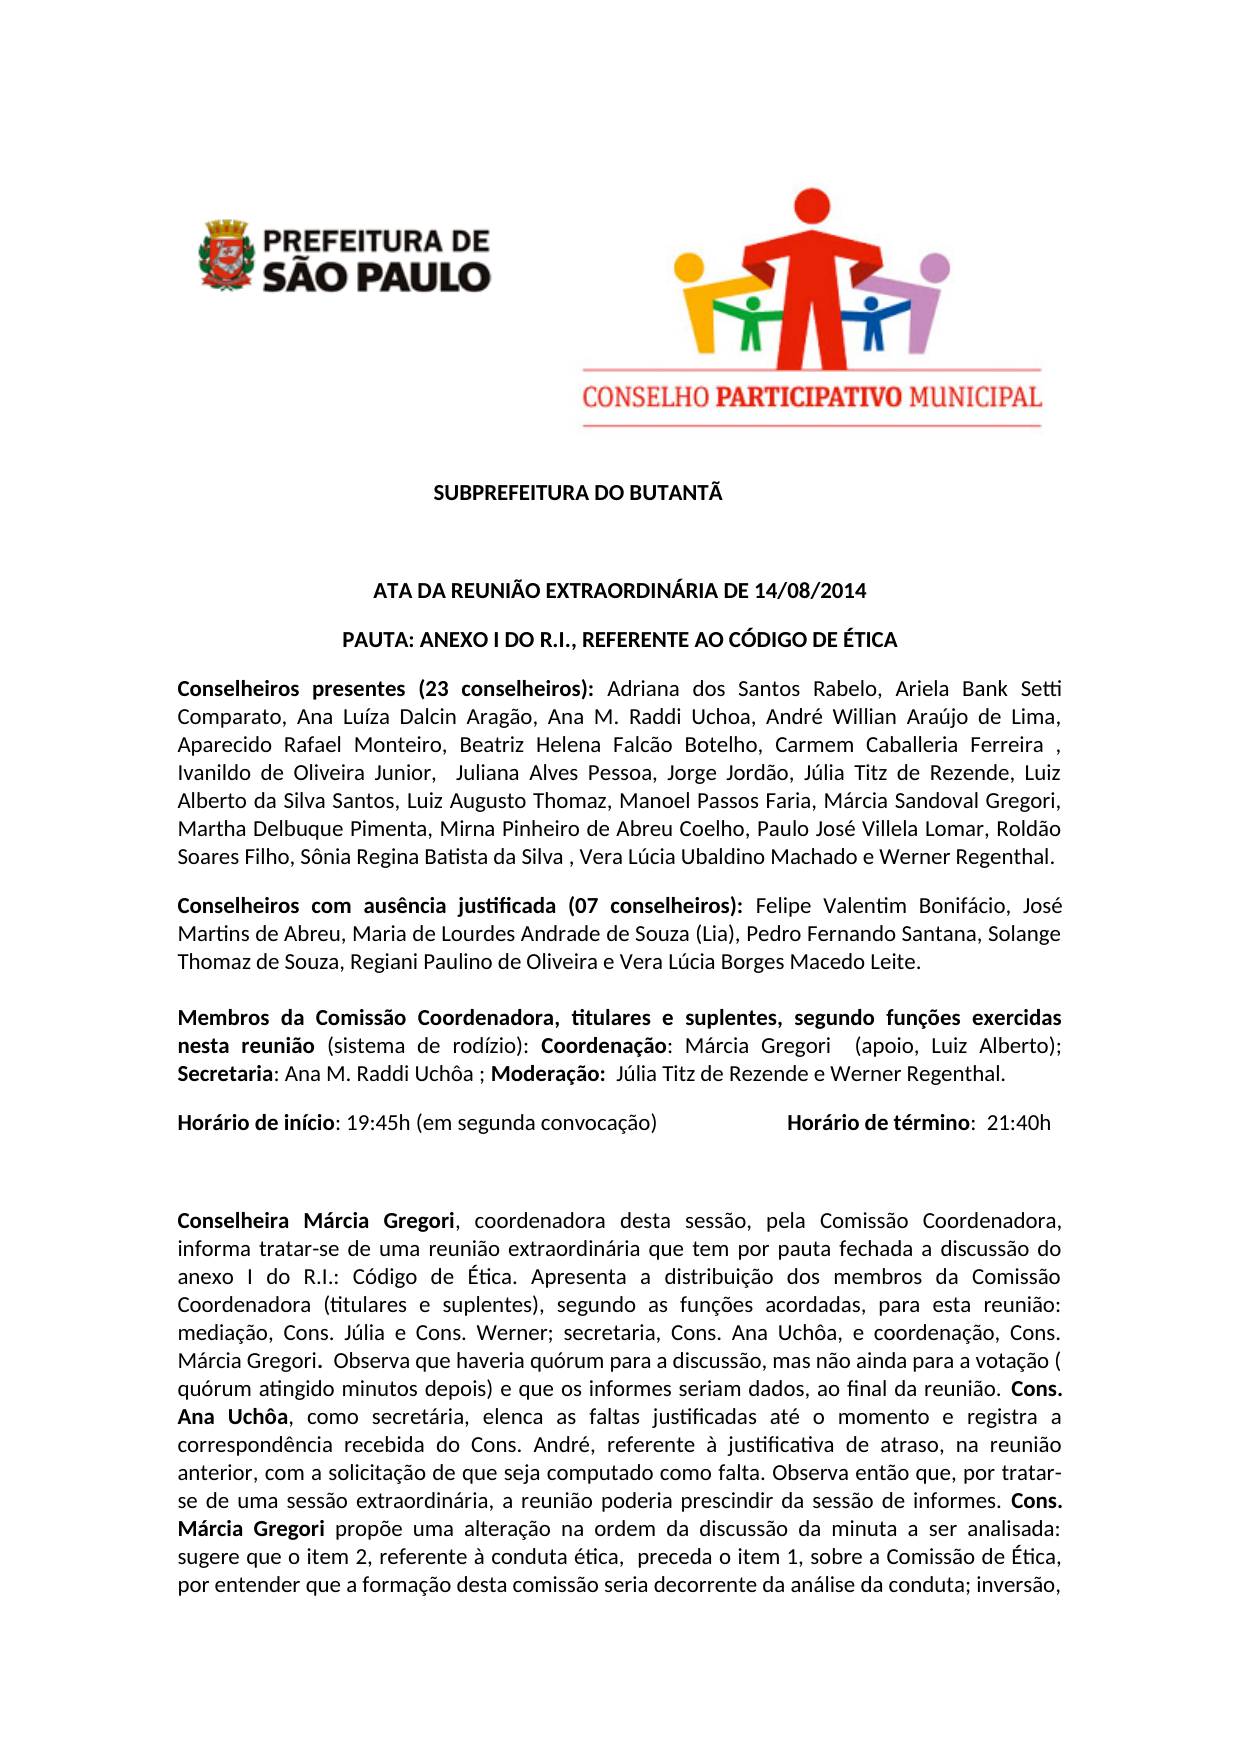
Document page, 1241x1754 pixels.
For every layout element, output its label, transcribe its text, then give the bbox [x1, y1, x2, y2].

text Horário de início: 19:45h (em segunda convocação) Horário de término: 21:40h [177, 1108, 1063, 1136]
text Conselheiros presentes (23 conselheiros): Adriana dos Santos Rabelo, Ariela Bank Setti Comparato, Ana Luíza Dalcin Aragão, Ana M. Raddi Uchoa, André Willian Araújo de Lima, Aparecido Rafael Monteiro, Beatriz Helena Falcão Botelho, Carmem Caballeria Ferreira , Ivanildo de Oliveira Junior, Juliana Alves Pessoa, Jorge Jordão, Júlia Titz de Rezende, Luiz Alberto da Silva Santos, Luiz Augusto Thomaz, Manoel Passos Faria, Márcia Sandoval Gregori, Martha Delbuque Pimenta, Mirna Pinheiro de Abreu Coelho, Paulo José Villela Lomar, Roldão Soares Filho, Sônia Regina Batista da Silva , Vera Lúcia Ubaldino Machado e Werner Regenthal. [177, 674, 1063, 871]
text Conselheiros com ausência justificada (07 conselheiros): Felipe Valentim Bonifácio, José Martins de Abreu, Maria de Lourdes Andrade de Souza (Lia), Pedro Fernando Santana, Solange Thomaz de Souza, Regiani Paulino de Oliveira e Vera Lúcia Borges Macedo Leite. [177, 891, 1063, 975]
text ATA DA REUNIÃO EXTRAORDINÁRIA DE 14/08/2014 [177, 577, 1063, 605]
text Membros da Comissão Coordenadora, titulares e suplentes, segundo funções exercidas nesta reunião (sistema de rodízio): Coordenação: Márcia Gregori (apoio, Luiz Alberto); Secretaria: Ana M. Raddi Uchôa ; Moderação: Júlia Titz de Rezende e Werner Regenthal. [177, 1003, 1063, 1087]
text Conselheira Márcia Gregori, coordenadora desta sessão, pela Comissão Coordenadora, informa tratar-se de uma reunião extraordinária que tem por pauta fechada a discussão do anexo I do R.I.: Código de Ética. Apresenta a distribuição dos membros da Comissão Coordenadora (titulares e suplentes), segundo as funções acordadas, para esta reunião: mediação, Cons. Júlia e Cons. Werner; secretaria, Cons. Ana Uchôa, e coordenação, Cons. Márcia Gregori. Observa que haveria quórum para a discussão, mas não ainda para a votação ( quórum atingido minutos depois) e que os informes seriam dados, ao final da reunião. Cons. Ana Uchôa, como secretária, elenca as faltas justificadas até o momento e registra a correspondência recebida do Cons. André, referente à justificativa de atraso, na reunião anterior, com a solicitação de que seja computado como falta. Observa então que, por tratar-se de uma sessão extraordinária, a reunião poderia prescindir da sessão de informes. Cons. Márcia Gregori propõe uma alteração na ordem da discussão da minuta a ser analisada: sugere que o item 2, referente à conduta ética, preceda o item 1, sobre a Comissão de Ética, por entender que a formação desta comissão seria decorrente da análise da conduta; inversão, [177, 1206, 1063, 1598]
text PAUTA: ANEXO I DO R.I., REFERENTE AO CÓDIGO DE ÉTICA [177, 626, 1063, 653]
text SUBPREFEITURA DO BUTANTÃ [177, 476, 1063, 507]
